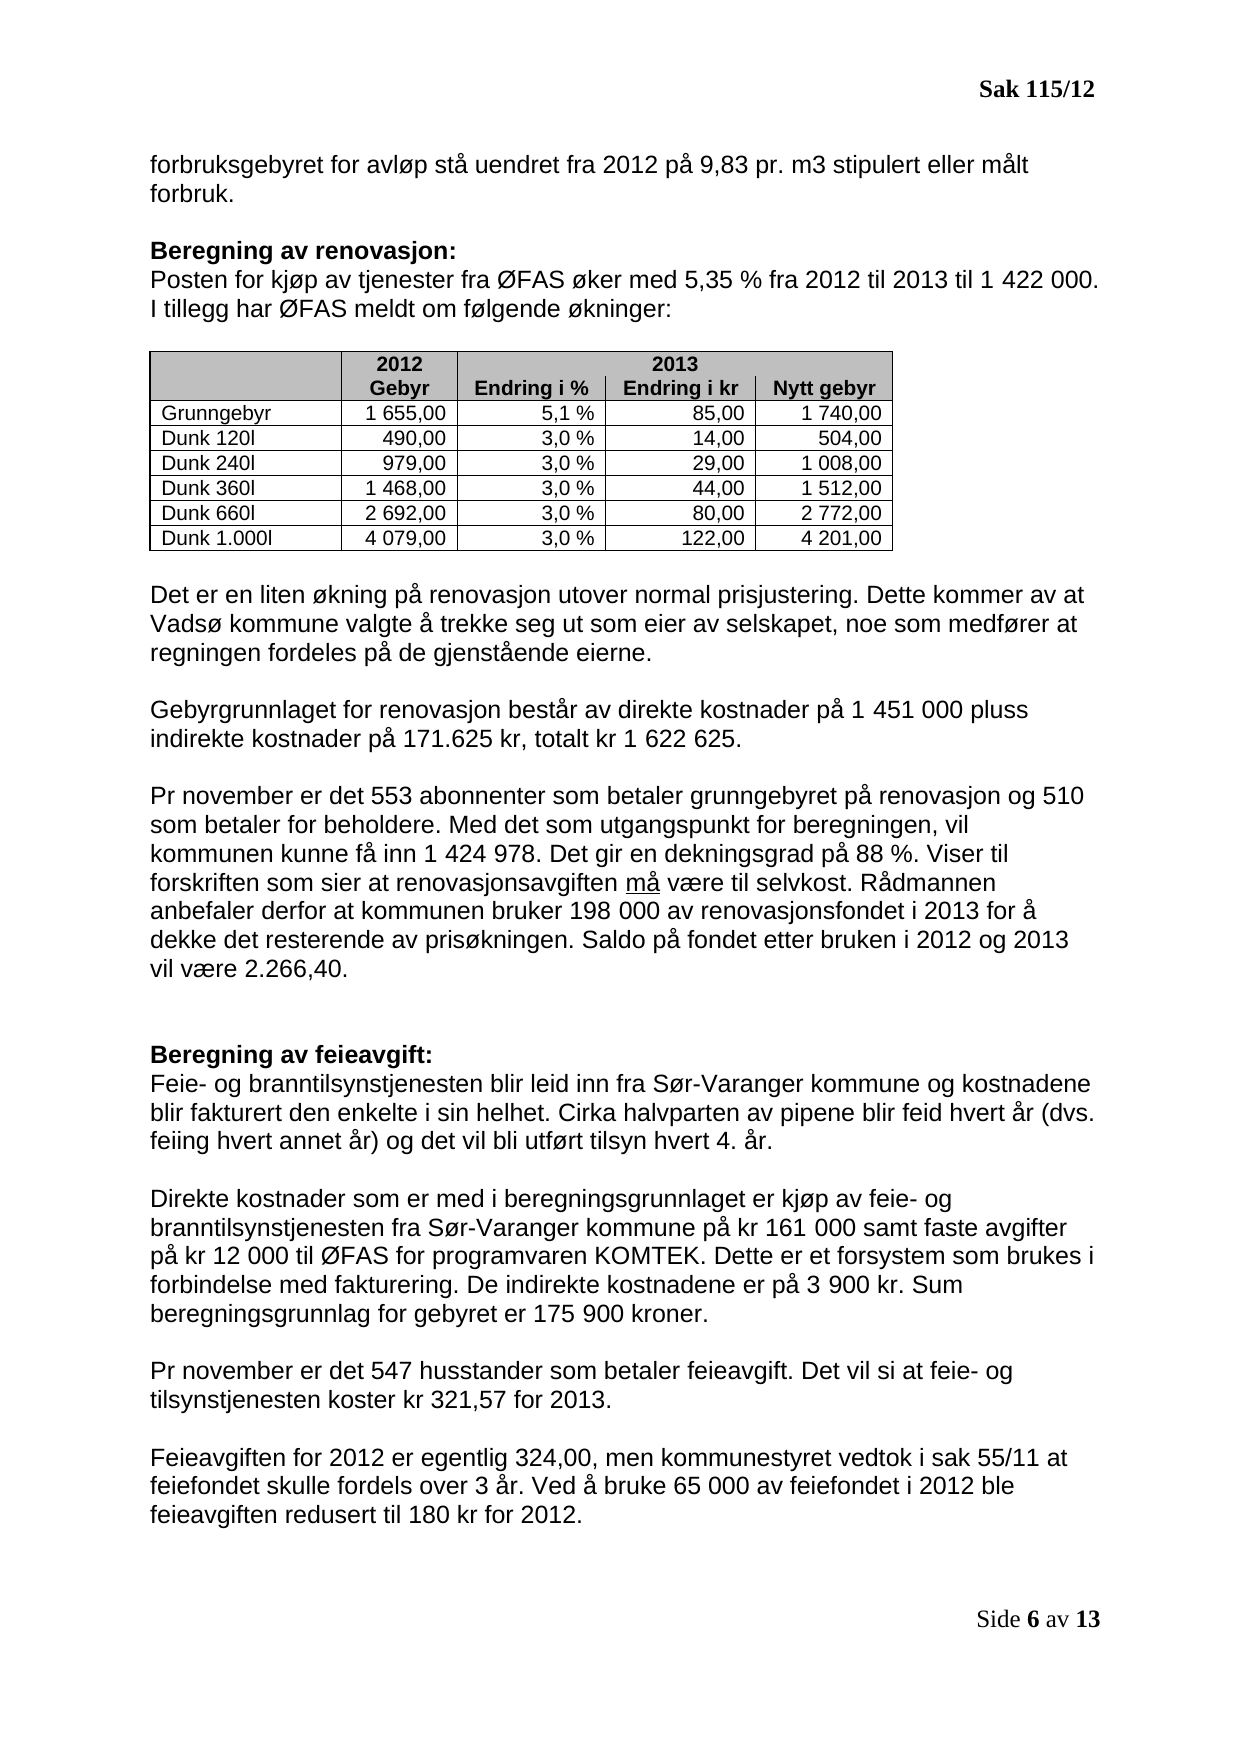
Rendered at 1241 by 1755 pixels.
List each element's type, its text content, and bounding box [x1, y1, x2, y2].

table_cell 44,00 [606, 476, 755, 500]
text Beregning av renovasjon: [150, 236, 1100, 265]
table_cell 29,00 [606, 451, 755, 475]
table_cell 3,0 % [458, 501, 605, 525]
text Pr november er det 547 husstander som betaler feieavgift. Det vil si at feie- og tilsynstjenesten koster kr 321,57 for 2013. [150, 1356, 1100, 1414]
table_cell 1 740,00 [756, 401, 892, 425]
table_cell Endring i kr [606, 376, 755, 400]
text forbruksgebyret for avløp stå uendret fra 2012 på 9,83 pr. m3 stipulert eller målt forbruk. [150, 150, 1100, 207]
table_cell Grunngebyr [151, 401, 341, 425]
text Posten for kjøp av tjenester fra ØFAS øker med 5,35 % fra 2012 til 2013 til 1 422 000. I tillegg har ØFAS meldt om følgende økninger: [150, 265, 1100, 322]
table_cell [151, 376, 341, 400]
text Pr november er det 553 abonnenter som betaler grunngebyret på renovasjon og 510 som betaler for beholdere. Med det som utgangspunkt for beregningen, vil kommunen kunne få inn 1 424 978. Det gir en dekningsgrad på 88 %. Viser til forskriften som sier at renovasjonsavgiften må være til selvkost. Rådmannen anbefaler derfor at kommunen bruker 198 000 av renovasjonsfondet i 2013 for å dekke det resterende av prisøkningen. Saldo på fondet etter bruken i 2012 og 2013 vil være 2.266,40. [150, 781, 1100, 982]
text Gebyrgrunnlaget for renovasjon består av direkte kostnader på 1 451 000 pluss indirekte kostnader på 171.625 kr, totalt kr 1 622 625. [150, 695, 1100, 752]
table_cell 14,00 [606, 426, 755, 450]
table_cell 490,00 [342, 426, 457, 450]
table_cell 80,00 [606, 501, 755, 525]
table_cell 5,1 % [458, 401, 605, 425]
table_cell Endring i % [458, 376, 605, 400]
table_header 2013 [458, 352, 892, 376]
table_cell 1 512,00 [756, 476, 892, 500]
table_cell 2 772,00 [756, 501, 892, 525]
table_cell 3,0 % [458, 426, 605, 450]
table_header 2012 [342, 352, 457, 376]
text Beregning av feieavgift: [150, 1040, 1100, 1069]
table_cell 504,00 [756, 426, 892, 450]
table_cell 3,0 % [458, 526, 605, 550]
table_cell 4 201,00 [756, 526, 892, 550]
table_cell Nytt gebyr [756, 376, 892, 400]
table_cell Dunk 660l [151, 501, 341, 525]
table_cell 85,00 [606, 401, 755, 425]
table_cell 3,0 % [458, 476, 605, 500]
table_cell Dunk 120l [151, 426, 341, 450]
table_cell 122,00 [606, 526, 755, 550]
table_cell Gebyr [342, 376, 457, 400]
table_cell 2 692,00 [342, 501, 457, 525]
table_cell 1 468,00 [342, 476, 457, 500]
table_cell 4 079,00 [342, 526, 457, 550]
text Feie- og branntilsynstjenesten blir leid inn fra Sør-Varanger kommune og kostnadene blir fakturert den enkelte i sin helhet. Cirka halvparten av pipene blir feid hvert år (dvs. feiing hvert annet år) og det vil bli utført tilsyn hvert 4. år. [150, 1069, 1100, 1155]
table_cell 979,00 [342, 451, 457, 475]
table_cell Dunk 360l [151, 476, 341, 500]
table_cell 3,0 % [458, 451, 605, 475]
text Direkte kostnader som er med i beregningsgrunnlaget er kjøp av feie- og branntilsynstjenesten fra Sør-Varanger kommune på kr 161 000 samt faste avgifter på kr 12 000 til ØFAS for programvaren KOMTEK. Dette er et forsystem som brukes i forbindelse med fakturering. De indirekte kostnadene er på 3 900 kr. Sum beregningsgrunnlag for gebyret er 175 900 kroner. [150, 1184, 1100, 1327]
table_cell 1 008,00 [756, 451, 892, 475]
table_cell Dunk 1.000l [151, 526, 341, 550]
text Feieavgiften for 2012 er egentlig 324,00, men kommunestyret vedtok i sak 55/11 at feiefondet skulle fordels over 3 år. Ved å bruke 65 000 av feiefondet i 2012 ble feieavgiften redusert til 180 kr for 2012. [150, 1442, 1100, 1529]
table_header [151, 352, 341, 376]
table_cell 1 655,00 [342, 401, 457, 425]
text Det er en liten økning på renovasjon utover normal prisjustering. Dette kommer av at Vadsø kommune valgte å trekke seg ut som eier av selskapet, noe som medfører at regningen fordeles på de gjenstående eierne. [150, 580, 1100, 666]
table_cell Dunk 240l [151, 451, 341, 475]
